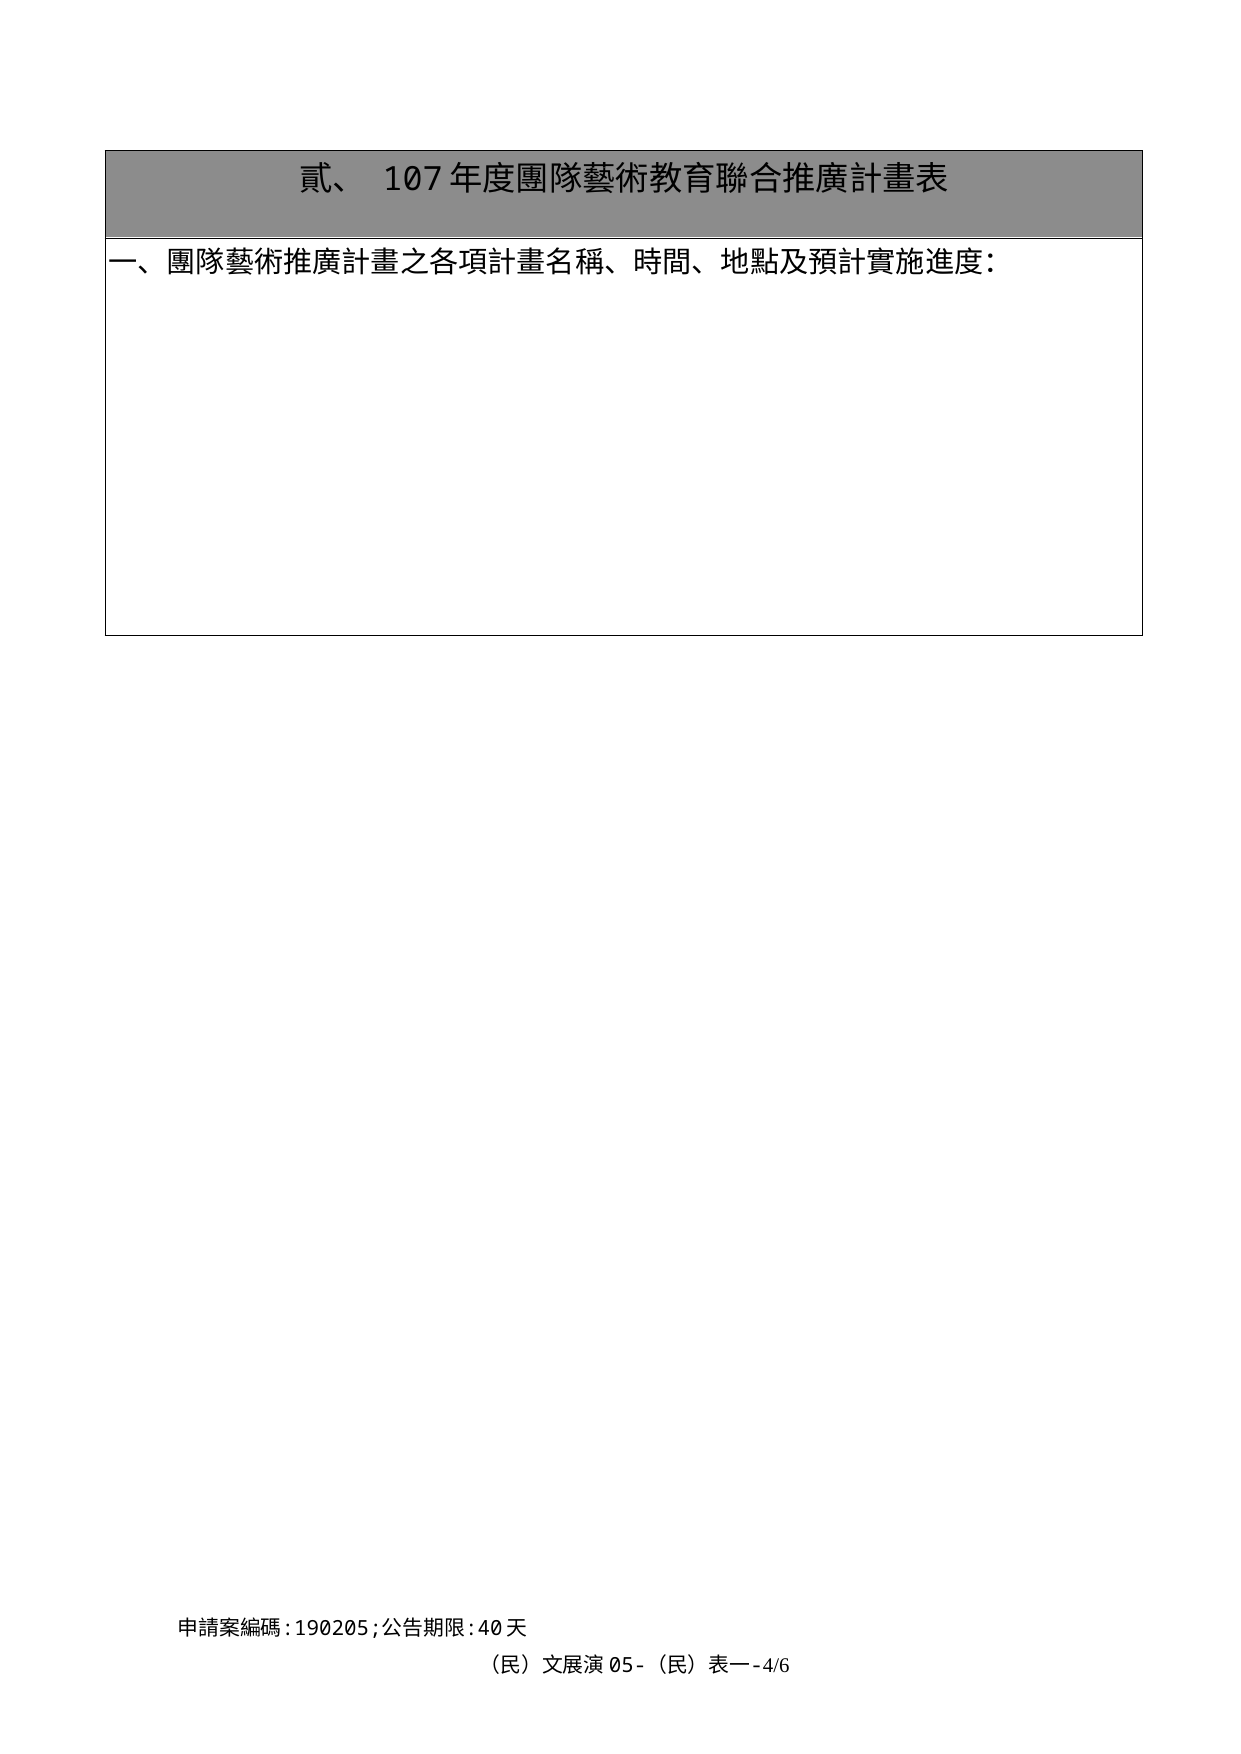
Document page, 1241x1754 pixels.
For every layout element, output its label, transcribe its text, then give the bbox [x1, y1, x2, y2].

table_cell 一、團隊藝術推廣計畫之各項計畫名稱、時間、地點及預計實施進度： [106, 239, 1142, 634]
table_header 貳、 107年度團隊藝術教育聯合推廣計畫表 [106, 151, 1142, 237]
